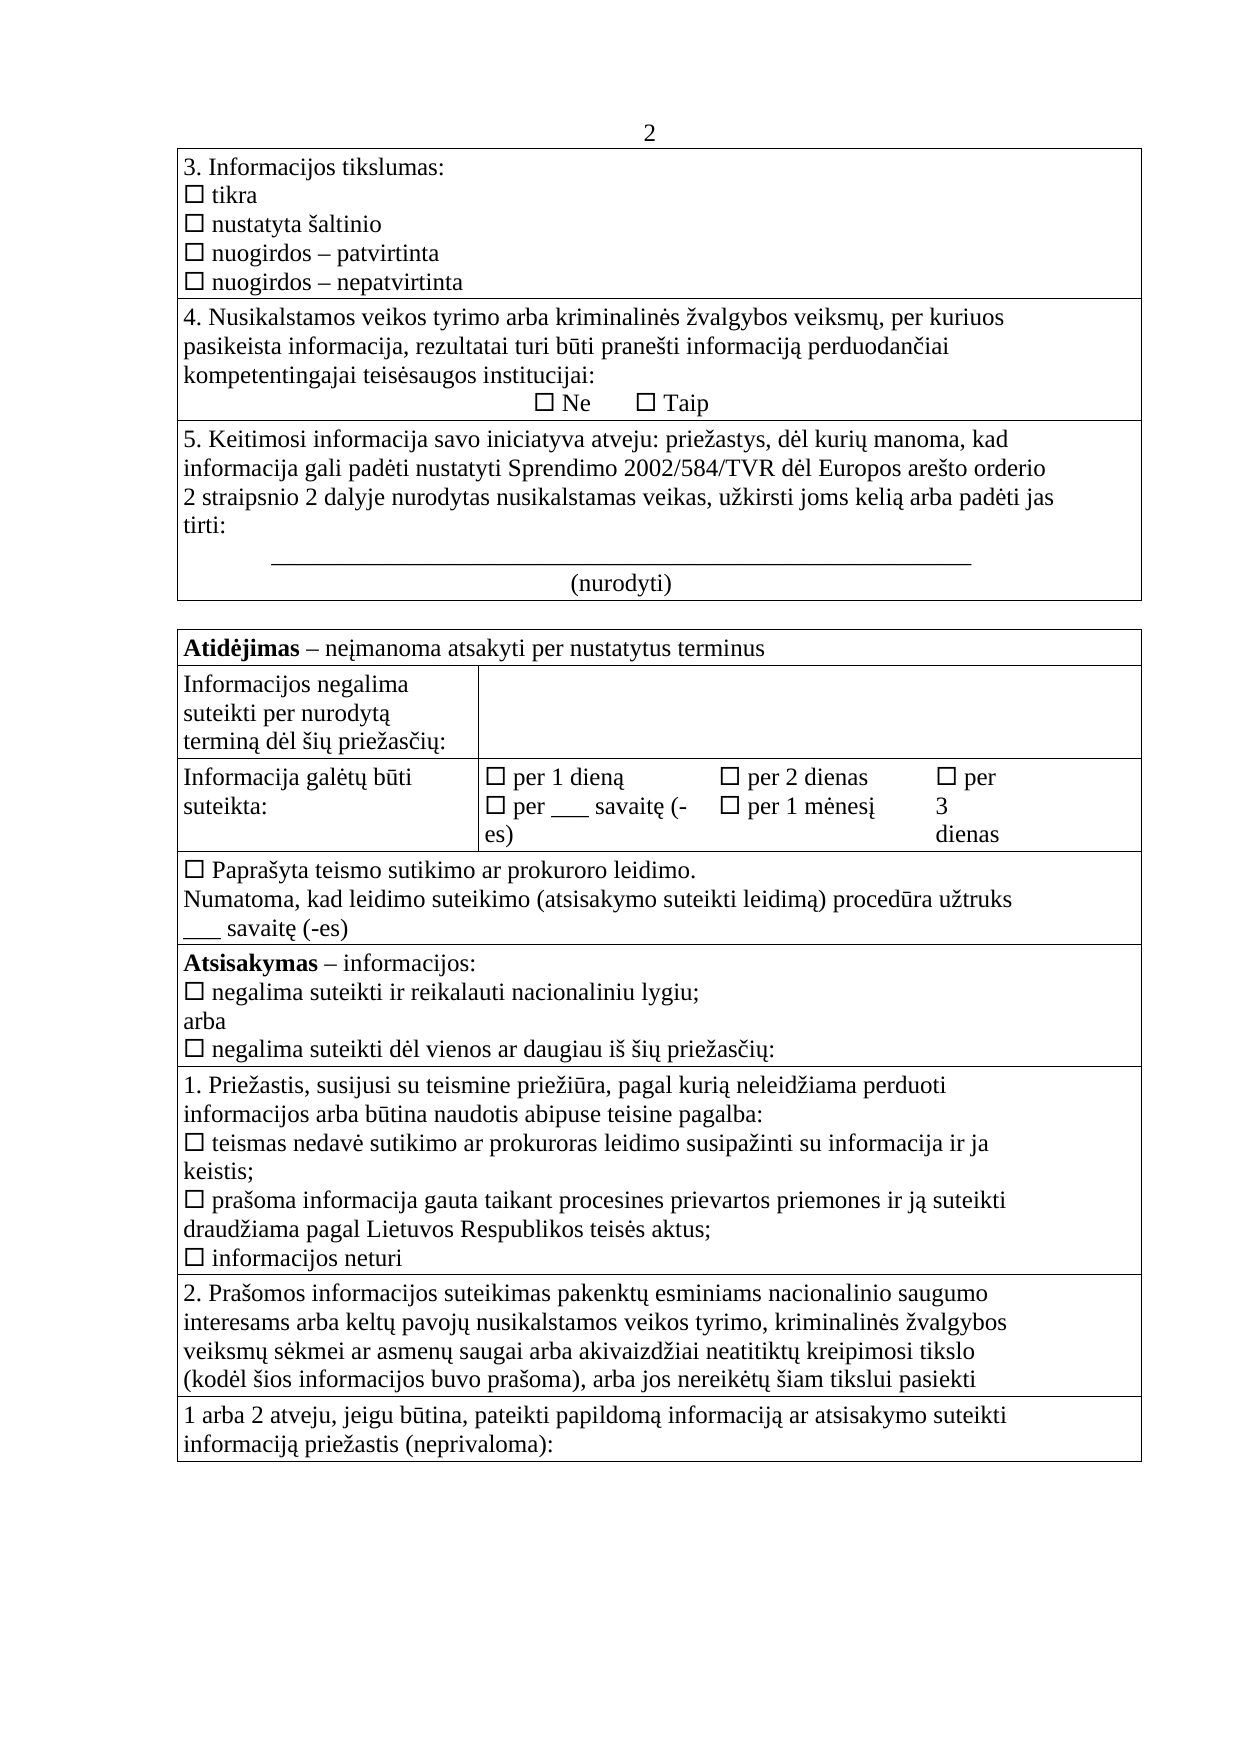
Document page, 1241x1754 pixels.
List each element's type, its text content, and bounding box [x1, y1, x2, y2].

table_cell [1103, 852, 1141, 944]
table_cell [1103, 1397, 1141, 1461]
table_cell [1064, 1275, 1103, 1396]
table_cell [1064, 852, 1103, 944]
table_cell 3. Informacijos tikslumas: [] tikra [] nustatyta šaltinio [] nuogirdos – patvirtinta [] nuogirdos – nepatvirtinta [178, 149, 1065, 298]
table_cell 1 arba 2 atveju, jeigu būtina, pateikti papildomą informaciją ar atsisakymo suteikti informaciją priežastis (neprivaloma): [178, 1397, 1026, 1461]
table_cell [1026, 1397, 1064, 1461]
table_cell [1064, 1067, 1103, 1274]
table_cell Informacijos negalima suteikti per nurodytą terminą dėl šių priežasčių: [178, 666, 478, 758]
table_cell [1026, 1275, 1064, 1396]
table_cell 5. Keitimosi informacija savo iniciatyva atveju: priežastys, dėl kurių manoma, kad informacija gali padėti nustatyti Sprendimo 2002/584/TVR dėl Europos arešto orderio 2 straipsnio 2 dalyje nurodytas nusikalstamas veikas, užkirsti joms kelią arba padėti jas tirti: ________________________________________________________ (nurodyti) [178, 421, 1065, 599]
table_cell Informacija galėtų būti suteikta: [178, 759, 478, 851]
table_cell [1064, 945, 1103, 1066]
table_cell [1064, 1397, 1103, 1461]
table_cell [1065, 421, 1102, 599]
table_header Atidėjimas – neįmanoma atsakyti per nustatytus terminus [178, 630, 1141, 665]
table_cell 1. Priežastis, susijusi su teismine priežiūra, pagal kurią neleidžiama perduoti informacijos arba būtina naudotis abipuse teisine pagalba: [] teismas nedavė sutikimo ar prokuroras leidimo susipažinti su informacija ir ja keistis; [] prašoma informacija gauta taikant procesines prievartos priemones ir ją suteikti draudžiama pagal Lietuvos Respublikos teisės aktus; [] informacijos neturi [178, 1067, 1026, 1274]
table_cell [1064, 759, 1103, 851]
table_cell [1026, 759, 1064, 851]
table_cell [] per 3 dienas [924, 759, 1026, 851]
table_cell [1102, 149, 1141, 298]
table_cell [1026, 945, 1064, 1066]
table_cell [] per 1 dieną [] per ___ savaitę (-es) [479, 759, 707, 851]
table_cell [1026, 852, 1064, 944]
table_cell [1065, 299, 1102, 420]
table_cell 2. Prašomos informacijos suteikimas pakenktų esminiams nacionalinio saugumo interesams arba keltų pavojų nusikalstamos veikos tyrimo, kriminalinės žvalgybos veiksmų sėkmei ar asmenų saugai arba akivaizdžiai neatitiktų kreipimosi tikslo (kodėl šios informacijos buvo prašoma), arba jos nereikėtų šiam tikslui pasiekti [178, 1275, 1026, 1396]
table_cell [] Paprašyta teismo sutikimo ar prokuroro leidimo. Numatoma, kad leidimo suteikimo (atsisakymo suteikti leidimą) procedūra užtruks ___ savaitę (-es) [178, 852, 1026, 944]
table_cell [1103, 1275, 1141, 1396]
table_cell 4. Nusikalstamos veikos tyrimo arba kriminalinės žvalgybos veiksmų, per kuriuos pasikeista informacija, rezultatai turi būti pranešti informaciją perduodančiai kompetentingajai teisėsaugos institucijai: [] Ne [] Taip [178, 299, 1065, 420]
table_cell [1103, 945, 1141, 1066]
table_cell [479, 666, 1141, 758]
table_cell [] per 2 dienas [] per 1 mėnesį [708, 759, 924, 851]
table_cell [1102, 421, 1141, 599]
table_cell [1103, 759, 1141, 851]
table_cell [1103, 1067, 1141, 1274]
table_cell [1026, 1067, 1064, 1274]
table_cell [1065, 149, 1102, 298]
table_cell [1102, 299, 1141, 420]
table_cell Atsisakymas – informacijos: [] negalima suteikti ir reikalauti nacionaliniu lygiu; arba [] negalima suteikti dėl vienos ar daugiau iš šių priežasčių: [178, 945, 1026, 1066]
